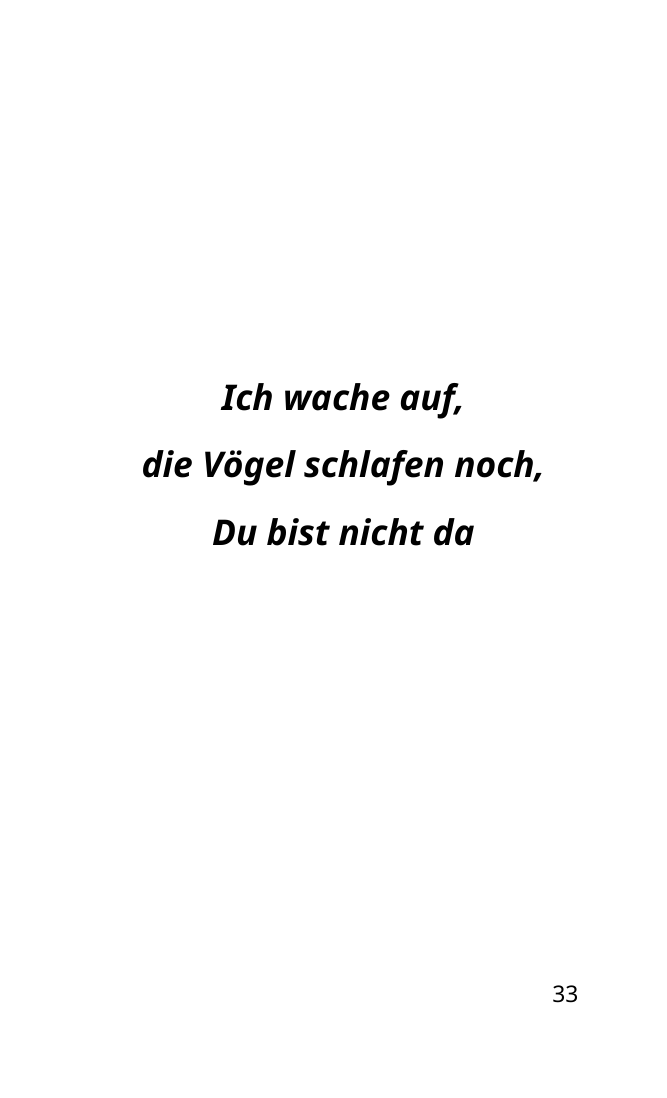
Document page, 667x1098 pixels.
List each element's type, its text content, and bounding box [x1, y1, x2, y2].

text die Vögel schlafen noch, [112, 440, 578, 488]
text Ich wache auf, [112, 372, 578, 420]
text Du bist nicht da [112, 508, 578, 556]
